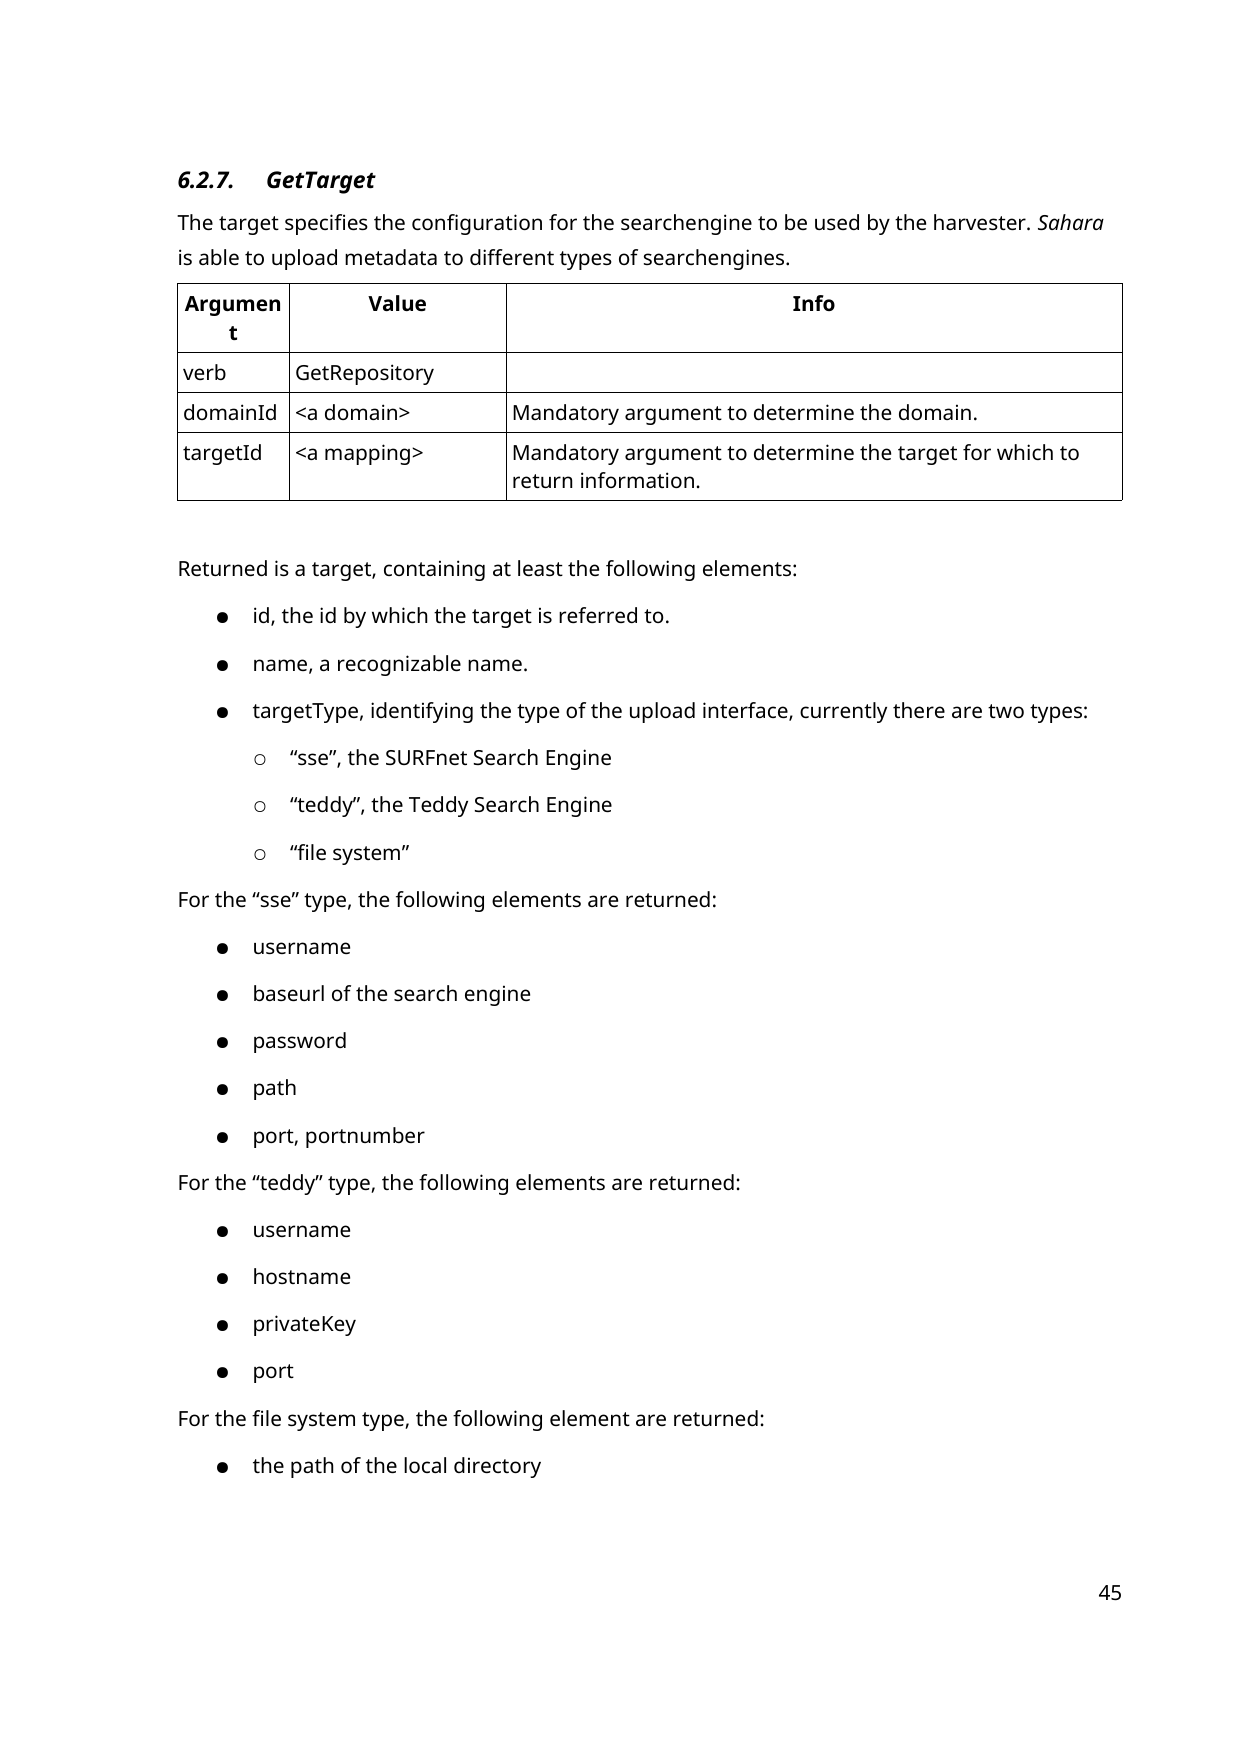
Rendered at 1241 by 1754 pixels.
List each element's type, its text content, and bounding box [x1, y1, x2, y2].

list privateKey [215, 1302, 1122, 1338]
text The target specifies the configuration for the searchengine to be used by the harvester. Sahara is able to upload metadata to different types of searchengines. [177, 201, 1122, 272]
list “sse”, the SURFnet Search Engine [252, 736, 1122, 772]
table_cell <a domain> [290, 393, 506, 432]
table_cell Mandatory argument to determine the target for which to return information. [507, 433, 1122, 500]
list username [215, 1208, 1122, 1243]
list id, the id by which the target is referred to. [215, 595, 1122, 630]
table_cell Mandatory argument to determine the domain. [507, 393, 1122, 432]
list username [215, 925, 1122, 960]
subtitle GetTarget [177, 159, 1122, 195]
list password [215, 1019, 1122, 1055]
text Returned is a target, containing at least the following elements: [177, 547, 1122, 583]
list baseurl of the search engine [215, 972, 1122, 1008]
list port, portnumber [215, 1114, 1122, 1149]
list targetType, identifying the type of the upload interface, currently there are two types: [215, 689, 1122, 724]
table_header Value [290, 284, 506, 352]
list hostname [215, 1255, 1122, 1291]
table_header Info [507, 284, 1122, 352]
text For the “sse” type, the following elements are returned: [177, 878, 1122, 913]
table_cell GetRepository [290, 353, 506, 392]
table_header Argument [178, 284, 289, 352]
table_cell [507, 353, 1122, 392]
list the path of the local directory [215, 1444, 1122, 1479]
table_cell targetId [178, 433, 289, 500]
list port [215, 1350, 1122, 1385]
table_cell <a mapping> [290, 433, 506, 500]
list “teddy”, the Teddy Search Engine [252, 783, 1122, 819]
list name, a recognizable name. [215, 642, 1122, 677]
table_cell domainId [178, 393, 289, 432]
text For the file system type, the following element are returned: [177, 1397, 1122, 1432]
list “file system” [252, 831, 1122, 866]
text For the “teddy” type, the following elements are returned: [177, 1161, 1122, 1196]
table_cell verb [178, 353, 289, 392]
list path [215, 1067, 1122, 1102]
